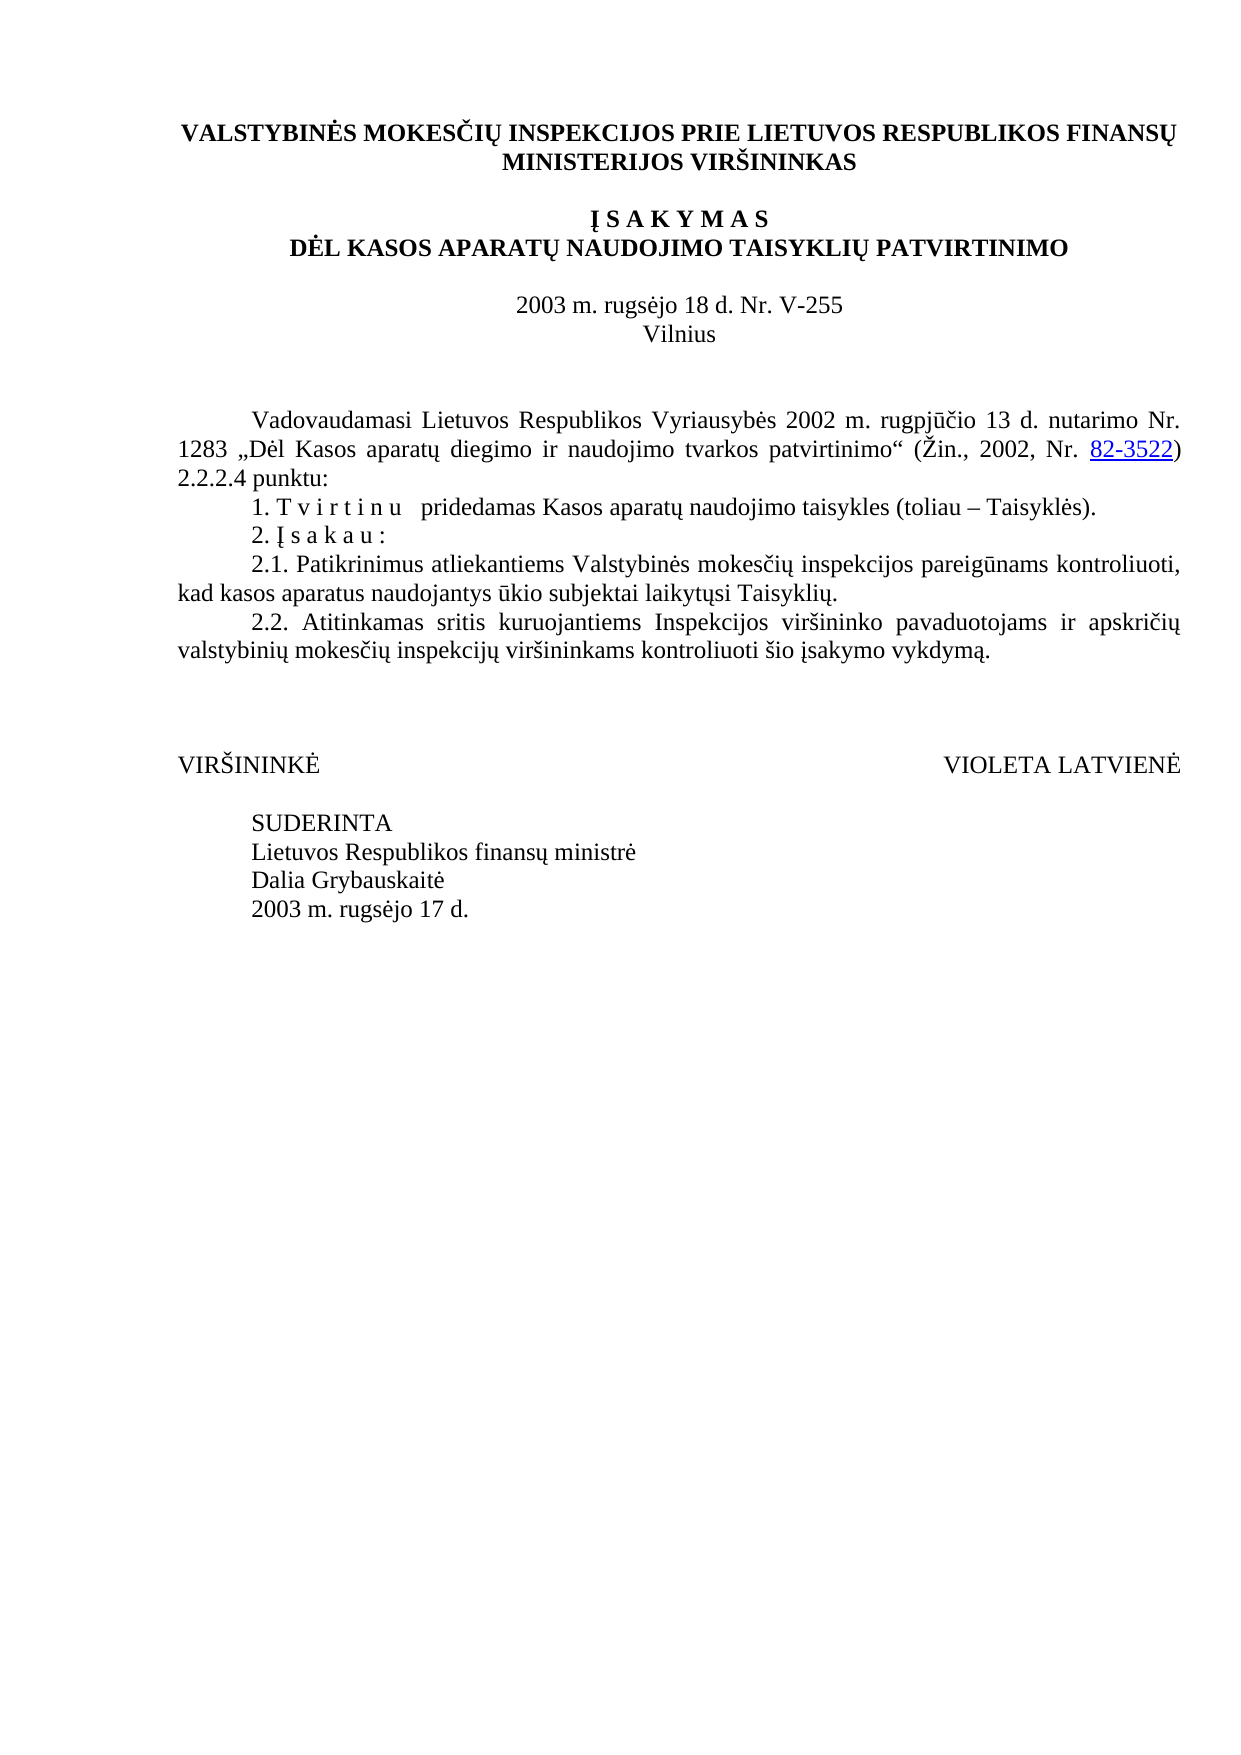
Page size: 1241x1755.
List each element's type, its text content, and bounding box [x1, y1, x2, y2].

text Dalia Grybauskaitė [177, 866, 1181, 894]
text VIRŠININKĖ VIOLETA LATVIENĖ [177, 751, 1181, 779]
text Į S A K Y M A S [177, 204, 1181, 233]
text 2003 m. rugsėjo 18 d. Nr. V-255 [177, 291, 1181, 319]
text DĖL KASOS APARATŲ NAUDOJIMO TAISYKLIŲ PATVIRTINIMO [177, 233, 1181, 262]
text SUDERINTA [177, 808, 1181, 837]
text 2.1. Patikrinimus atliekantiems Valstybinės mokesčių inspekcijos pareigūnams kontroliuoti, kad kasos aparatus naudojantys ūkio subjektai laikytųsi Taisyklių. [177, 549, 1181, 607]
text Vilnius [177, 319, 1181, 348]
text 2.2. Atitinkamas sritis kuruojantiems Inspekcijos viršininko pavaduotojams ir apskričių valstybinių mokesčių inspekcijų viršininkams kontroliuoti šio įsakymo vykdymą. [177, 607, 1181, 664]
text 1. Tvirtinu pridedamas Kasos aparatų naudojimo taisykles (toliau – Taisyklės). [177, 492, 1181, 521]
text 2003 m. rugsėjo 17 d. [177, 894, 1181, 923]
text 2. Įsakau: [177, 521, 1181, 549]
text VALSTYBINĖS MOKESČIŲ INSPEKCIJOS PRIE LIETUVOS RESPUBLIKOS FINANSŲ MINISTERIJOS VIRŠININKAS [177, 118, 1181, 176]
text Vadovaudamasi Lietuvos Respublikos Vyriausybės 2002 m. rugpjūčio 13 d. nutarimo Nr. 1283 „Dėl Kasos aparatų diegimo ir naudojimo tvarkos patvirtinimo“ (Žin., 2002, Nr. 82-3522) 2.2.2.4 punktu: [177, 406, 1181, 492]
text Lietuvos Respublikos finansų ministrė [177, 837, 1181, 866]
